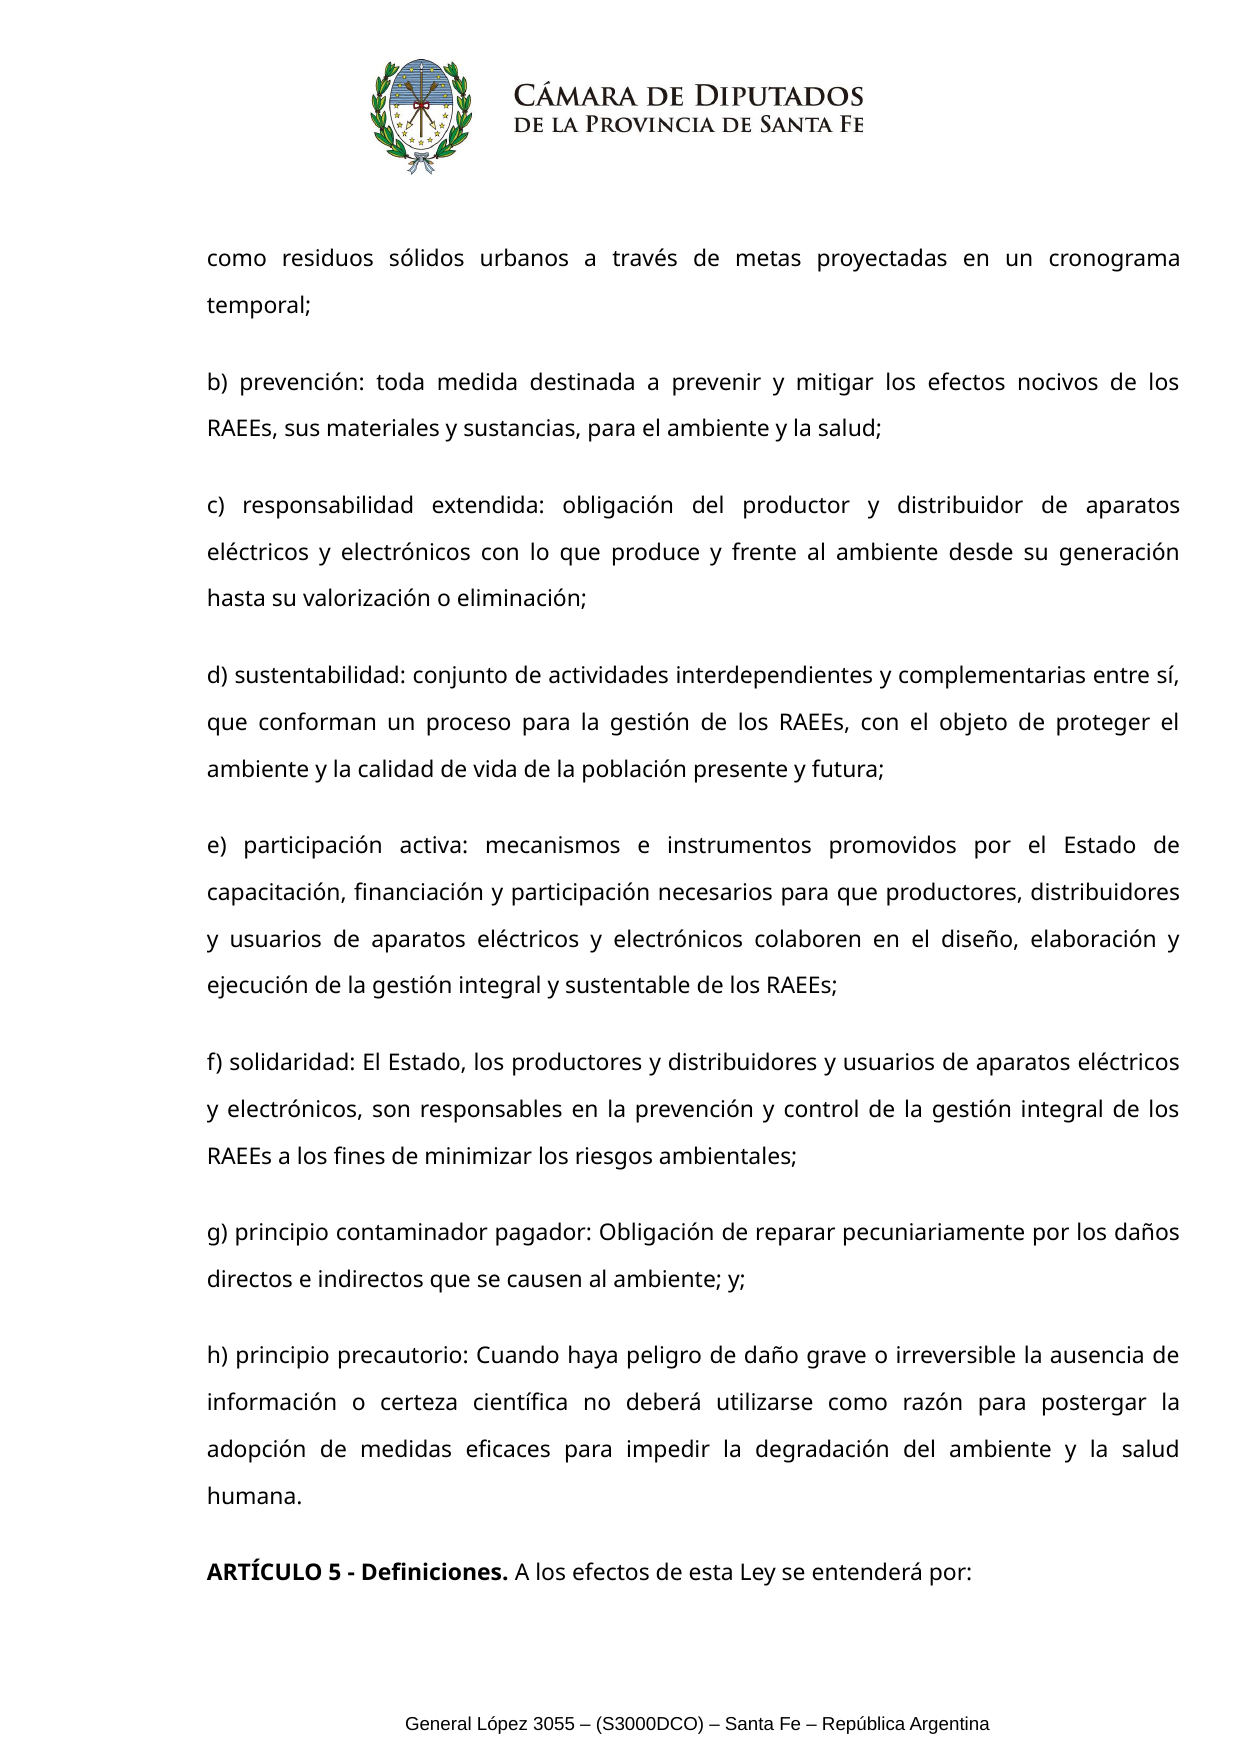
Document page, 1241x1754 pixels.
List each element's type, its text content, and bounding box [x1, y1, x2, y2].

text ARTÍCULO 5 - Definiciones. A los efectos de esta Ley se entenderá por: [207, 1556, 1181, 1587]
text c) responsabilidad extendida: obligación del productor y distribuidor de aparatos eléctricos y electrónicos con lo que produce y frente al ambiente desde su generación hasta su valorización o eliminación; [207, 489, 1181, 614]
text d) sustentabilidad: conjunto de actividades interdependientes y complementarias entre sí, que conforman un proceso para la gestión de los RAEEs, con el objeto de proteger el ambiente y la calidad de vida de la población presente y futura; [207, 659, 1181, 784]
text b) prevención: toda medida destinada a prevenir y mitigar los efectos nocivos de los RAEEs, sus materiales y sustancias, para el ambiente y la salud; [207, 365, 1181, 443]
picture [370, 59, 863, 179]
text e) participación activa: mecanismos e instrumentos promovidos por el Estado de capacitación, financiación y participación necesarios para que productores, distribuidores y usuarios de aparatos eléctricos y electrónicos colaboren en el diseño, elaboración y ejecución de la gestión integral y sustentable de los RAEEs; [207, 829, 1181, 1001]
text f) solidaridad: El Estado, los productores y distribuidores y usuarios de aparatos eléctricos y electrónicos, son responsables en la prevención y control de la gestión integral de los RAEEs a los fines de minimizar los riesgos ambientales; [207, 1046, 1181, 1171]
text como residuos sólidos urbanos a través de metas proyectadas en un cronograma temporal; [207, 242, 1181, 320]
text g) principio contaminador pagador: Obligación de reparar pecuniariamente por los daños directos e indirectos que se causen al ambiente; y; [207, 1216, 1181, 1294]
text h) principio precautorio: Cuando haya peligro de daño grave o irreversible la ausencia de información o certeza científica no deberá utilizarse como razón para postergar la adopción de medidas eficaces para impedir la degradación del ambiente y la salud humana. [207, 1339, 1181, 1511]
